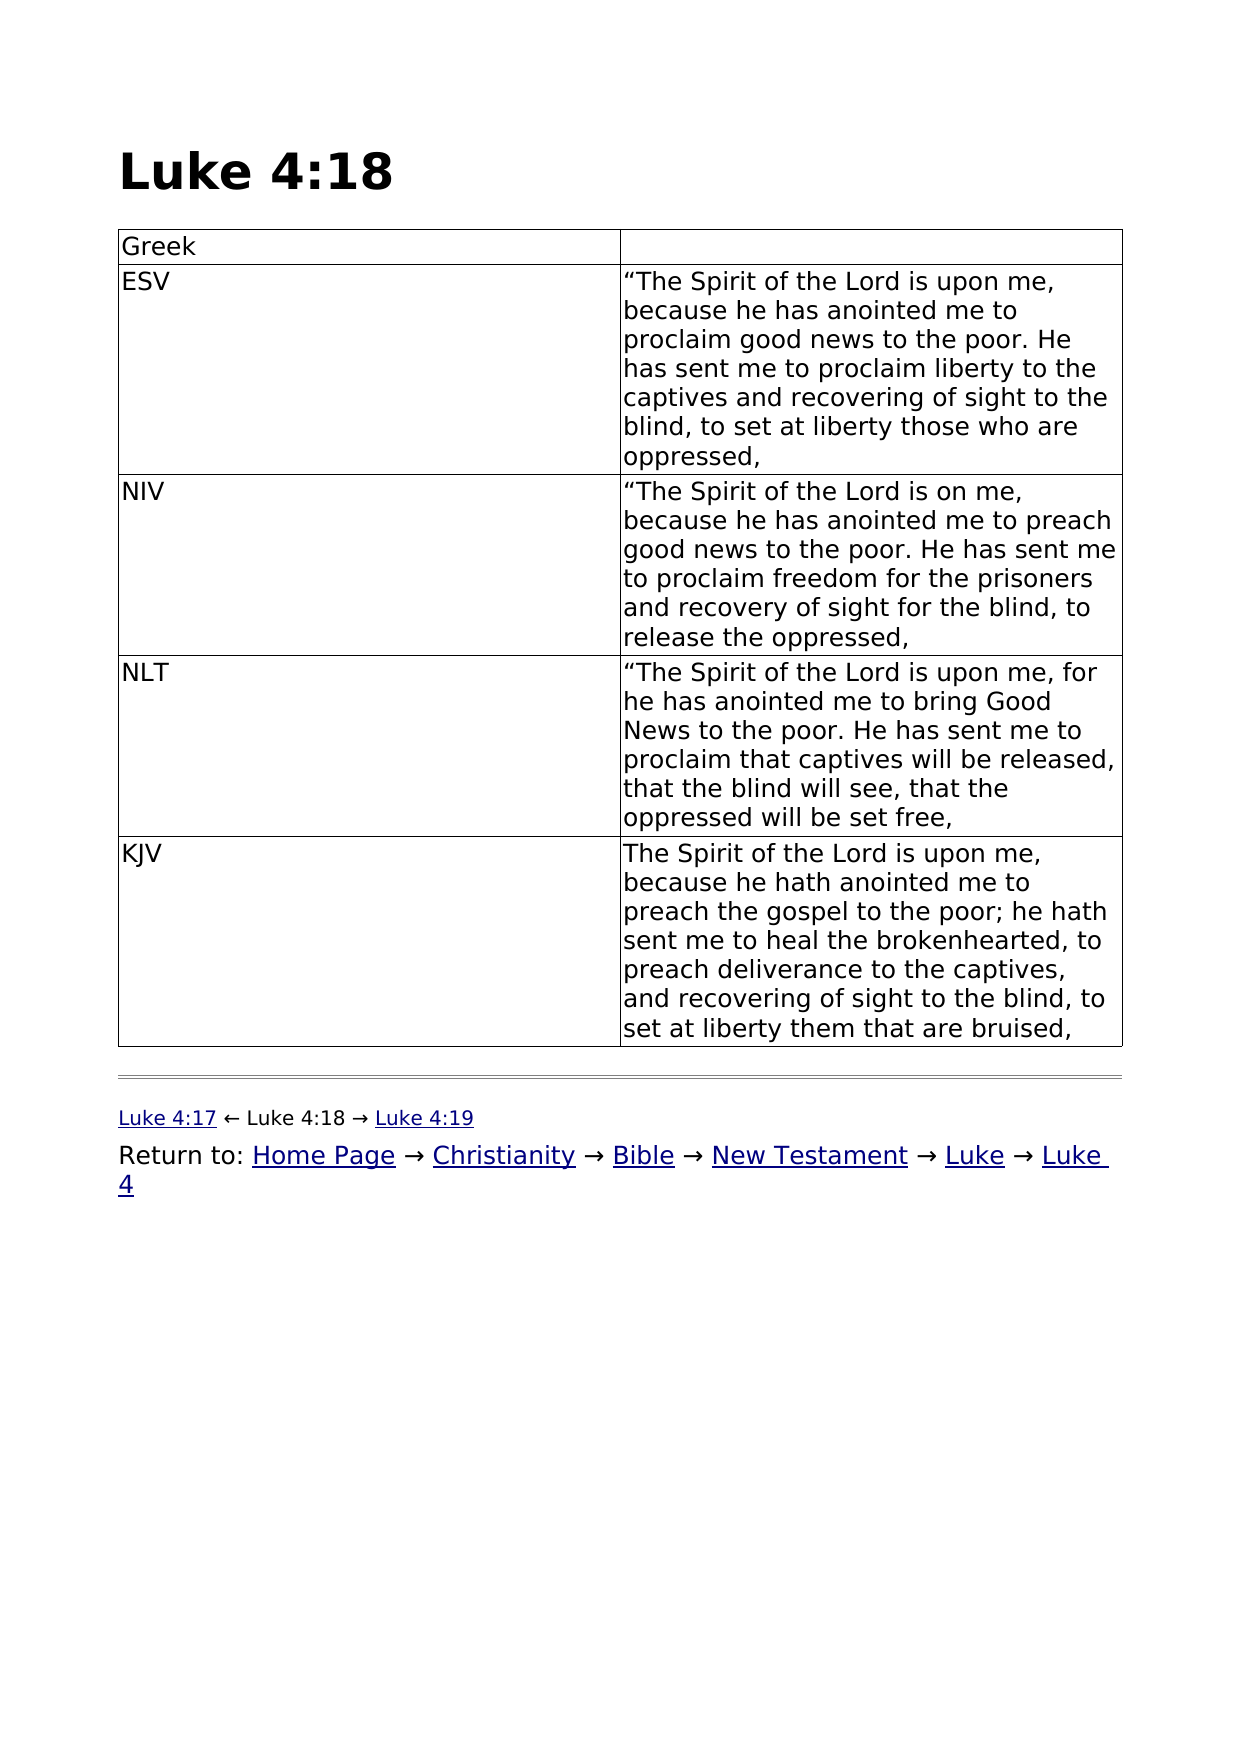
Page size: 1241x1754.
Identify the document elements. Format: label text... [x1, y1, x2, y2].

subtitle Luke 4:18 [118, 143, 1122, 201]
table_header [621, 230, 1122, 264]
text Luke 4:17 ← Luke 4:18 → Luke 4:19 [118, 1107, 1122, 1141]
table_cell The Spirit of the Lord is upon me, because he hath anointed me to preach the gospel to the poor; he hath sent me to heal the brokenhearted, to preach deliverance to the captives, and recovering of sight to the blind, to set at liberty them that are bruised, [621, 837, 1122, 1046]
table_cell “The Spirit of the Lord is upon me, because he has anointed me to proclaim good news to the poor. He has sent me to proclaim liberty to the captives and recovering of sight to the blind, to set at liberty those who are oppressed, [621, 265, 1122, 474]
table_cell ESV [119, 265, 620, 474]
table_cell “The Spirit of the Lord is on me, because he has anointed me to preach good news to the poor. He has sent me to proclaim freedom for the prisoners and recovery of sight for the blind, to release the oppressed, [621, 475, 1122, 655]
table_cell NIV [119, 475, 620, 655]
table_cell KJV [119, 837, 620, 1046]
table_header Greek [119, 230, 620, 264]
table_cell NLT [119, 656, 620, 836]
table_cell “The Spirit of the Lord is upon me, for he has anointed me to bring Good News to the poor. He has sent me to proclaim that captives will be released, that the blind will see, that the oppressed will be set free, [621, 656, 1122, 836]
text Return to: Home Page → Christianity → Bible → New Testament → Luke → Luke 4 [118, 1141, 1122, 1199]
